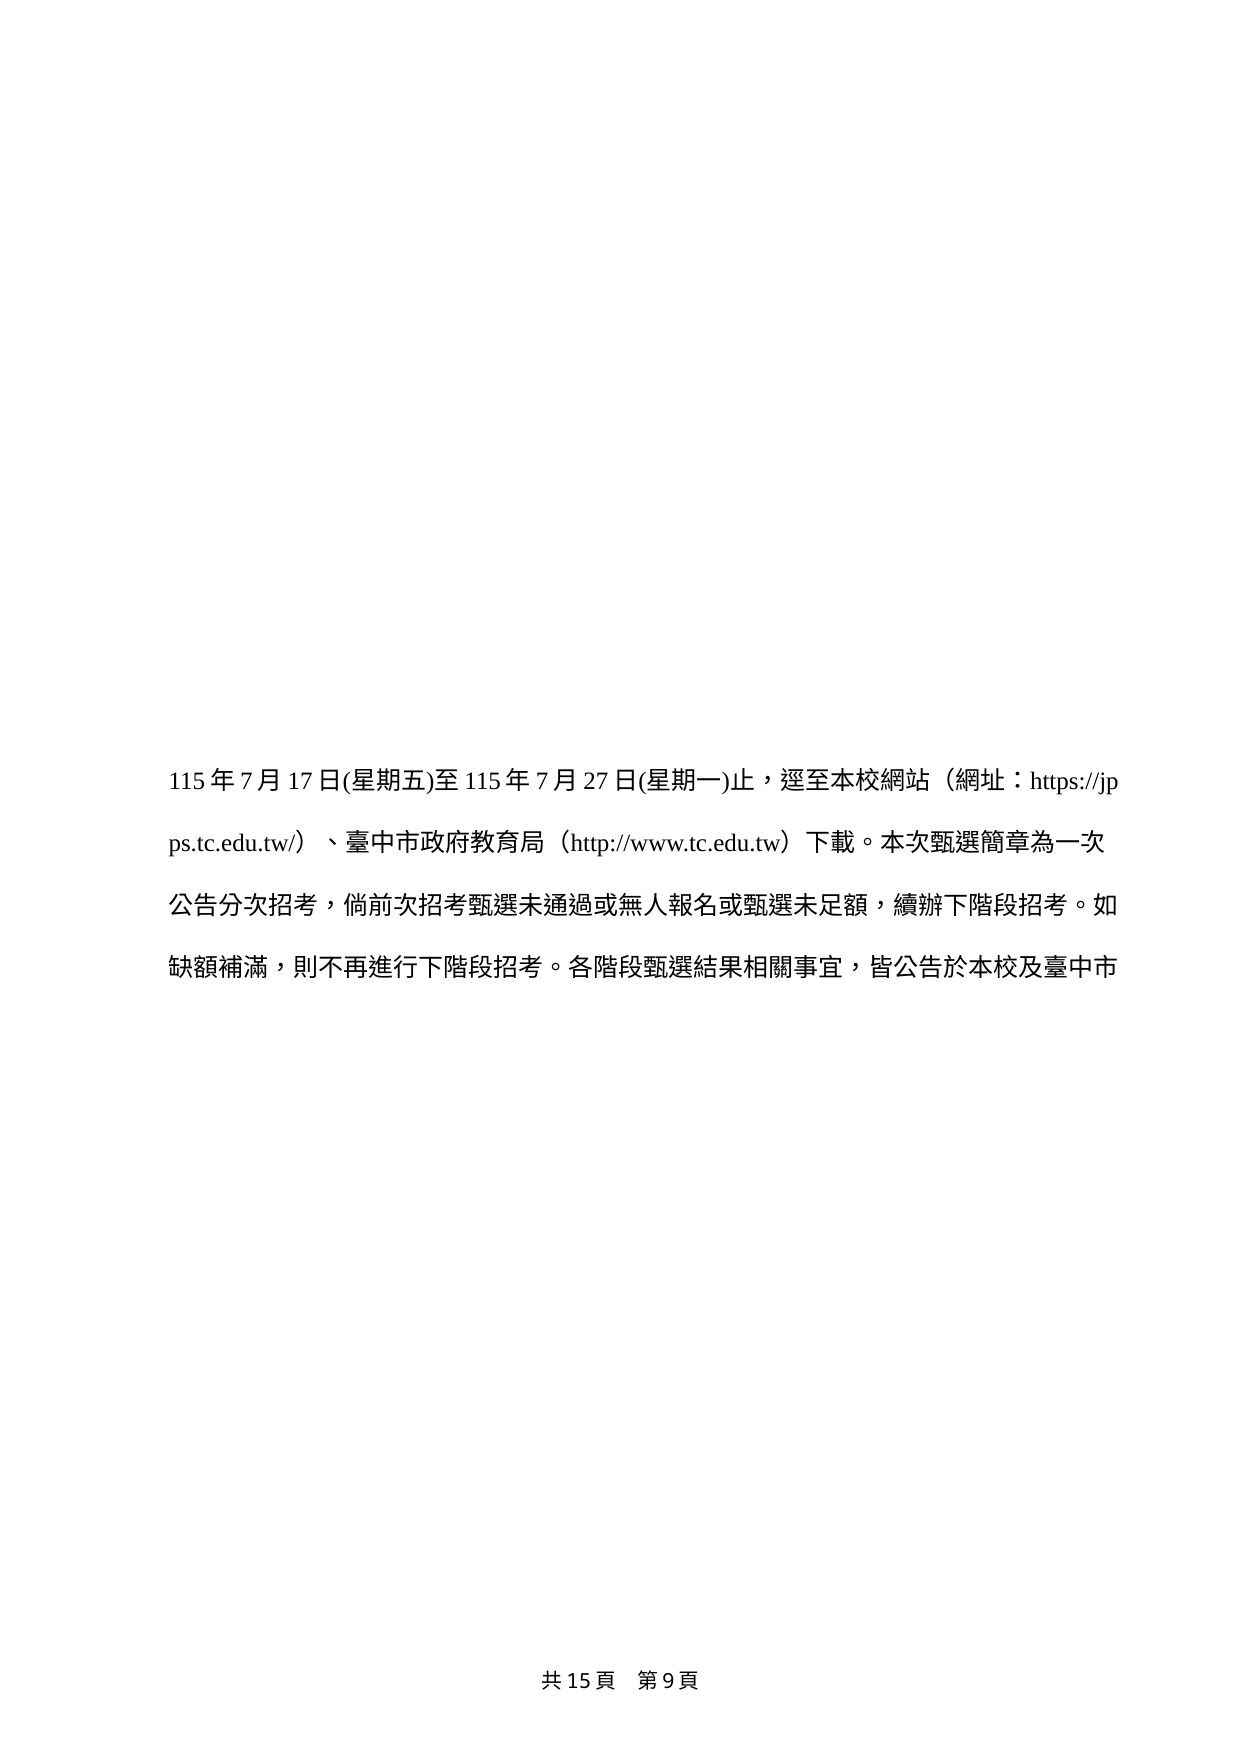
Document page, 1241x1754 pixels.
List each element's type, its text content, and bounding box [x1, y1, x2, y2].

text 115年7月17日(星期五)至115年7月27日(星期一)止，逕至本校網站（網址：https://jpps.tc.edu.tw/）、臺中市政府教育局（http://www.tc.edu.tw）下載。本次甄選簡章為一次公告分次招考，倘前次招考甄選未通過或無人報名或甄選未足額，續辦下階段招考。如缺額補滿，則不再進行下階段招考。各階段甄選結果相關事宜，皆公告於本校及臺中市 [118, 737, 1122, 987]
